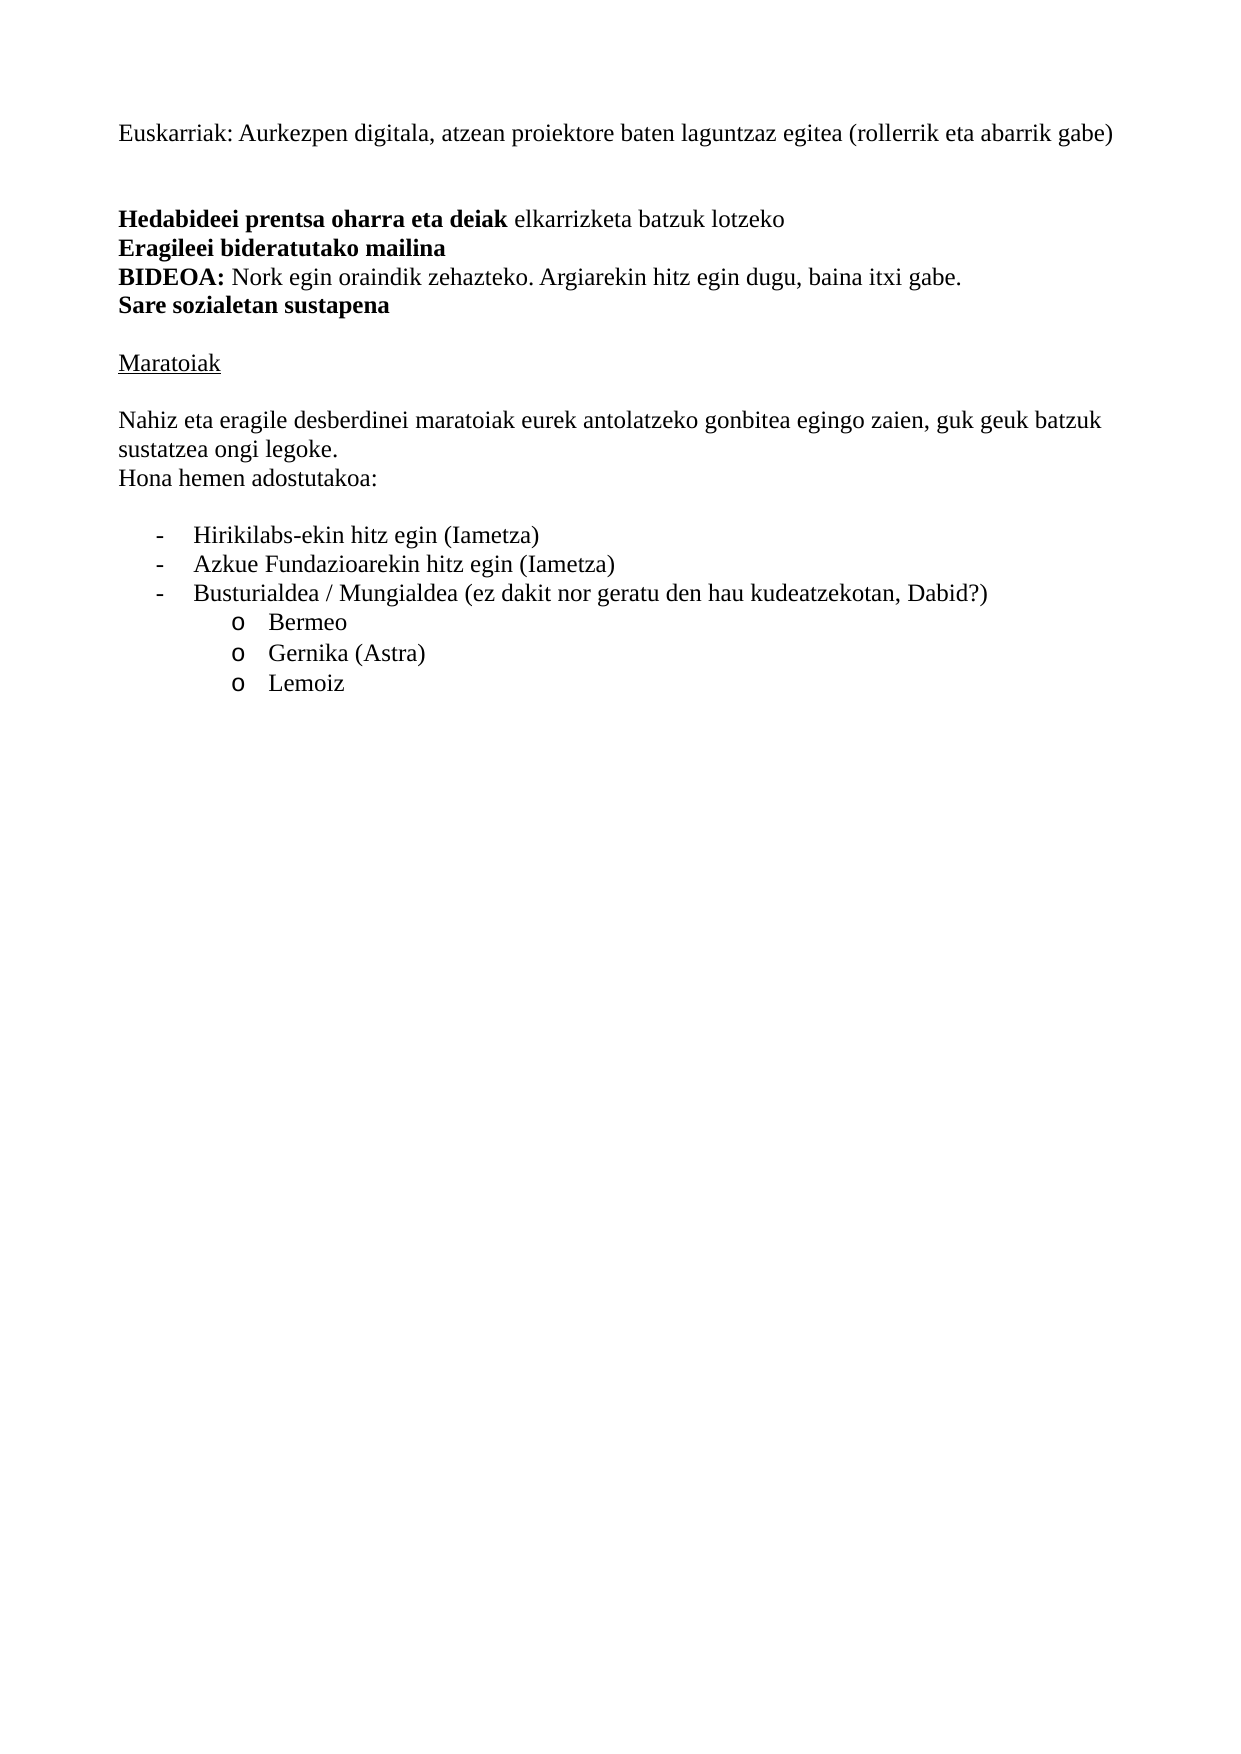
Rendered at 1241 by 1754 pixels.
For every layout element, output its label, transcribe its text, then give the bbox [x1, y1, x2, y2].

text Sare sozialetan sustapena [118, 291, 1122, 319]
text Euskarriak: Aurkezpen digitala, atzean proiektore baten laguntzaz egitea (rollerrik eta abarrik gabe) [118, 118, 1122, 147]
list Gernika (Astra) [231, 638, 1122, 668]
list Busturialdea / Mungialdea (ez dakit nor geratu den hau kudeatzekotan, Dabid?) [156, 578, 1122, 607]
list Lemoiz [231, 668, 1122, 699]
list Hirikilabs-ekin hitz egin (Iametza) [156, 521, 1122, 549]
text Nahiz eta eragile desberdinei maratoiak eurek antolatzeko gonbitea egingo zaien, guk geuk batzuk sustatzea ongi legoke. [118, 406, 1122, 463]
text Hona hemen adostutakoa: [118, 463, 1122, 492]
list Azkue Fundazioarekin hitz egin (Iametza) [156, 549, 1122, 578]
text BIDEOA: Nork egin oraindik zehazteko. Argiarekin hitz egin dugu, baina itxi gabe. [118, 262, 1122, 291]
text Eragileei bideratutako mailina [118, 233, 1122, 262]
text Maratoiak [118, 348, 1122, 377]
list Bermeo [231, 607, 1122, 638]
text Hedabideei prentsa oharra eta deiak elkarrizketa batzuk lotzeko [118, 204, 1122, 233]
